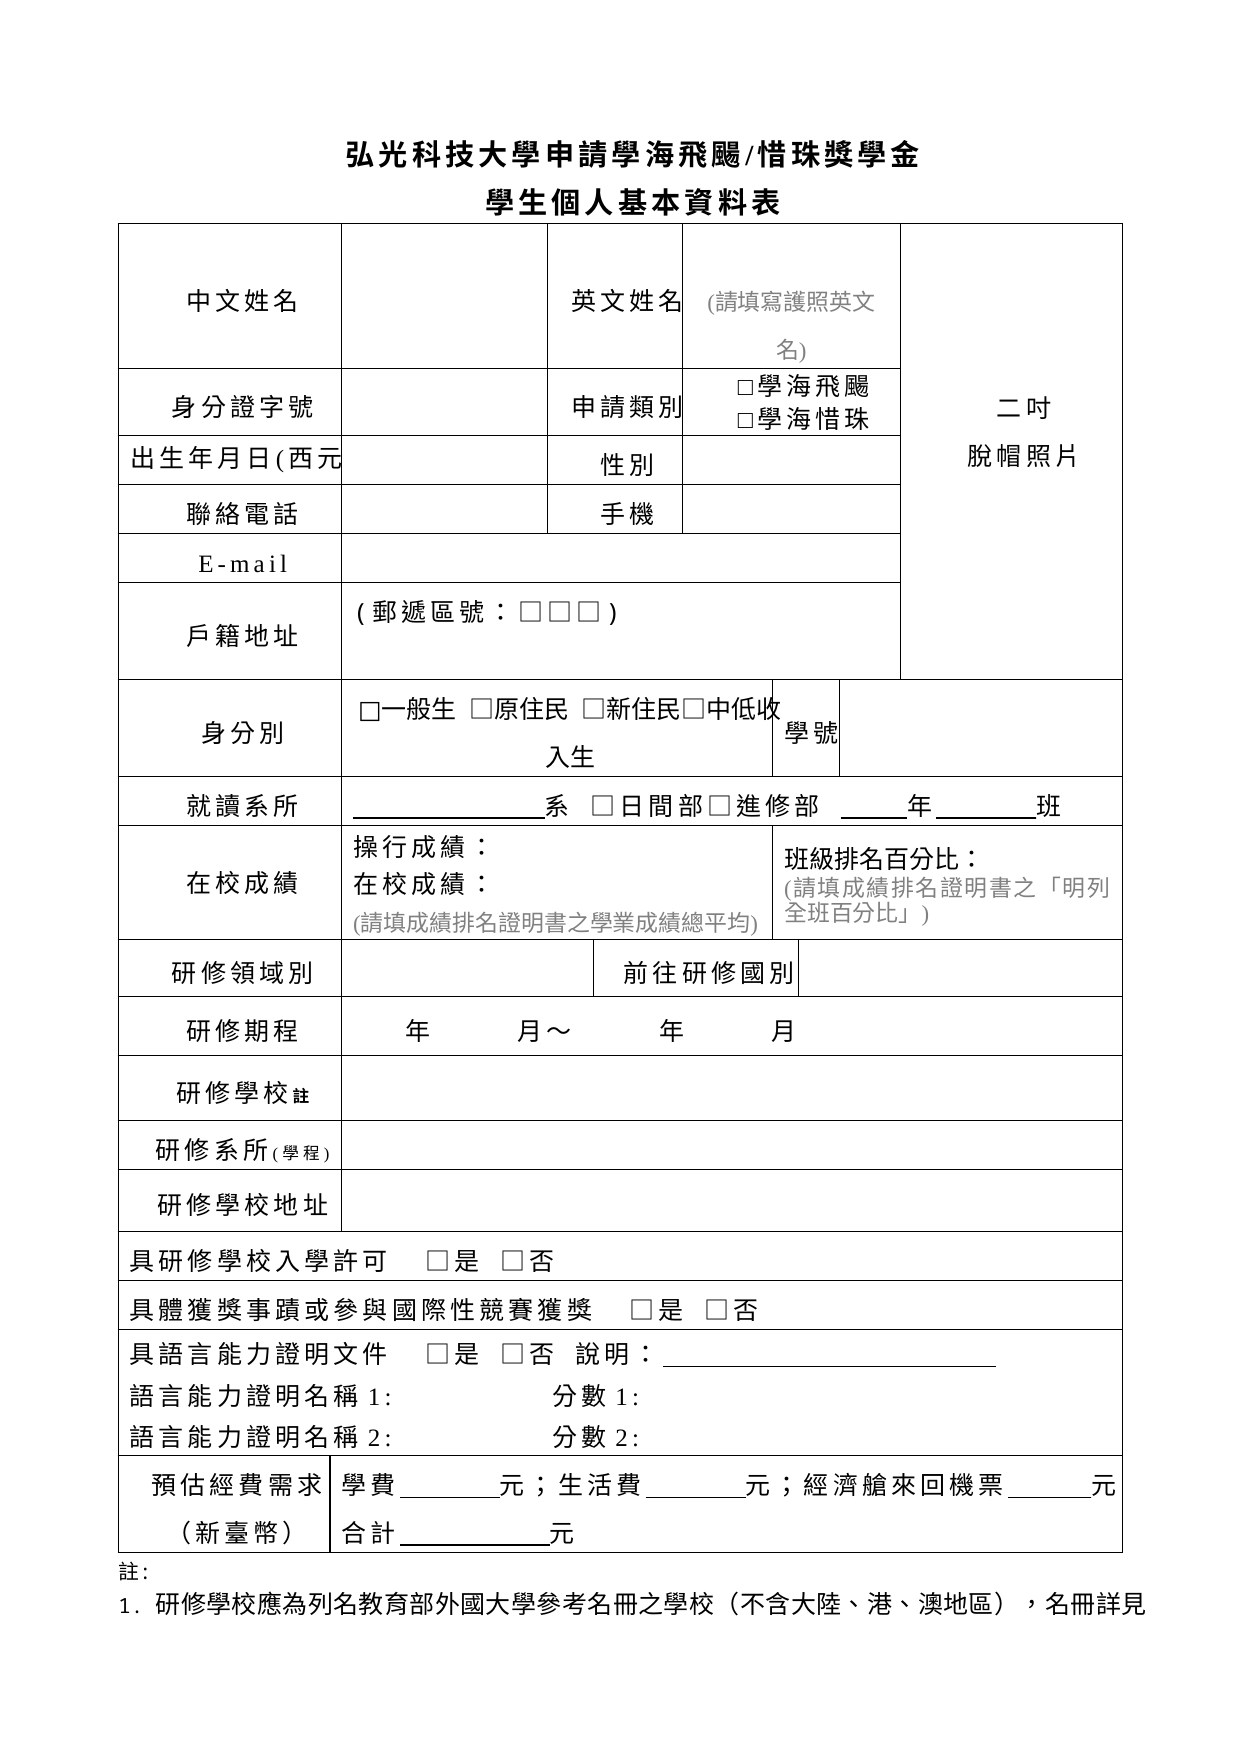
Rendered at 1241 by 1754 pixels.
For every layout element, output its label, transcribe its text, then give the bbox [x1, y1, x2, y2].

table_cell 身分證字號 [119, 369, 341, 435]
table_cell 研修系所(學程) [119, 1121, 341, 1169]
table_cell 具體獲獎事蹟或參與國際性競賽獲獎 □是 □否 [119, 1281, 1122, 1329]
table_cell 系 □日間部□進修部 年 班 [342, 777, 1122, 825]
table_cell 就讀系所 [119, 777, 341, 825]
table_cell [342, 534, 900, 582]
table_cell 聯絡電話 [119, 485, 341, 533]
table_cell 研修學校註 [119, 1056, 341, 1120]
table_cell 戶籍地址 [119, 583, 341, 679]
list 研修學校應為列名教育部外國大學參考名冊之學校（不含大陸、港、澳地區），名冊詳見 [118, 1586, 1147, 1620]
table_cell [342, 369, 547, 435]
table_header 二吋 脫帽照片 [901, 224, 1122, 679]
table_cell □學海飛颺 □學海惜珠 [683, 369, 900, 435]
table_cell 學號 [773, 680, 839, 776]
table_cell 操行成績： 在校成績： (請填成績排名證明書之學業成績總平均) [342, 826, 772, 938]
table_cell 出生年月日(西元) [119, 436, 341, 484]
table_cell (郵遞區號：□□□) [342, 583, 900, 679]
table_cell 具語言能力證明文件 □是 □否 說明： 語言能力證明名稱1: 分數1: 語言能力證明名稱2: 分數2: [119, 1330, 1122, 1455]
table_cell [683, 436, 900, 484]
table_cell 前往研修國別 [594, 940, 798, 996]
table_cell [799, 940, 1122, 996]
text 註: [118, 1553, 1147, 1586]
text 弘光科技大學申請學海飛颺/惜珠獎學金 [118, 127, 1147, 175]
table_cell □一般生 □原住民 □新住民□中低收入生 [342, 680, 772, 776]
table_cell 研修期程 [119, 997, 341, 1055]
table_cell 研修領域別 [119, 940, 341, 996]
table_cell [342, 1170, 1122, 1231]
table_cell [342, 436, 547, 484]
table_cell E-mail [119, 534, 341, 582]
table_cell [342, 940, 593, 996]
table_cell 身分別 [119, 680, 341, 776]
table_cell [342, 1121, 1122, 1169]
table_cell 手機 [548, 485, 682, 533]
table_cell 具研修學校入學許可 □是 □否 [119, 1232, 1122, 1280]
table_cell 班級排名百分比： (請填成績排名證明書之「明列全班百分比」) [773, 826, 1122, 938]
table_cell [342, 1056, 1122, 1120]
table_cell [342, 485, 547, 533]
table_cell [840, 680, 1122, 776]
table_header 英文姓名 [548, 224, 682, 368]
table_cell 研修學校地址 [119, 1170, 341, 1231]
table_cell 預估經費需求 （新臺幣） [119, 1456, 329, 1552]
table_header 中文姓名 [119, 224, 341, 368]
table_cell 學費 元；生活費 元；經濟艙來回機票 元 合計 元 [331, 1456, 1122, 1552]
text 學生個人基本資料表 [118, 175, 1147, 223]
table_cell 申請類別 [548, 369, 682, 435]
table_header [342, 224, 547, 368]
table_cell 年 月～ 年 月 [342, 997, 1122, 1055]
table_cell [683, 485, 900, 533]
table_cell 在校成績 [119, 826, 341, 938]
table_cell 性別 [548, 436, 682, 484]
table_header (請填寫護照英文名) [683, 224, 900, 368]
